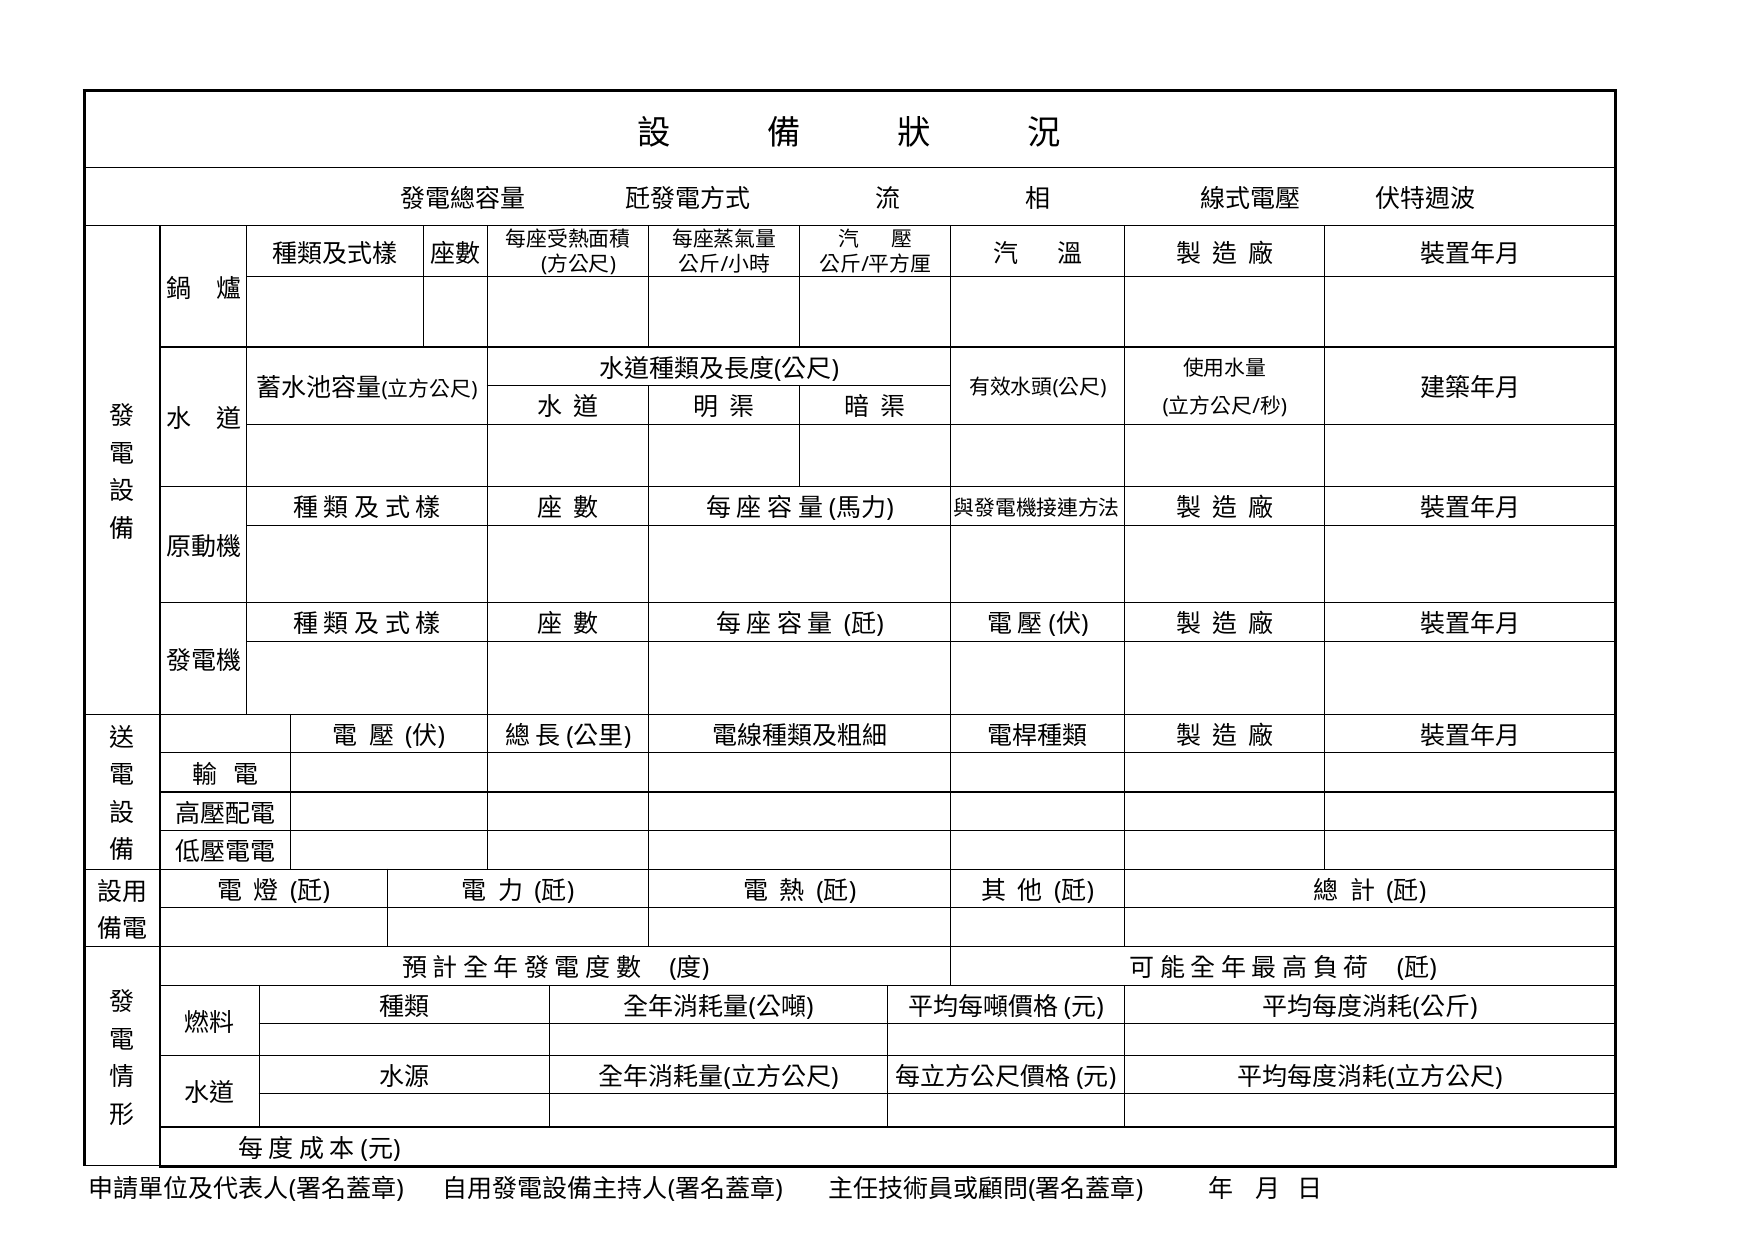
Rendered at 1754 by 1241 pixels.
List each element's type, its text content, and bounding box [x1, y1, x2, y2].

table_cell 其 他 (瓩) [951, 870, 1124, 907]
table_cell 種 類 及 式 樣 [247, 603, 487, 641]
table_cell 低壓電電 [161, 831, 290, 868]
table_cell 水 道 [488, 386, 648, 423]
table_cell 蓄水池容量(立方公尺) [247, 348, 487, 423]
table_cell 建築年月 [1325, 348, 1614, 423]
table_cell [951, 753, 1124, 791]
table_cell [1125, 908, 1614, 946]
table_cell 座數 [424, 226, 487, 276]
table_cell 送 電 設 備 [86, 715, 159, 868]
table_cell [951, 277, 1124, 346]
table_cell 可 能 全 年 最 高 負 荷 (瓩) [951, 947, 1614, 985]
table_cell 總 長 (公里) [488, 715, 648, 752]
table_cell [1325, 793, 1614, 830]
table_cell 全年消耗量(立方公尺) [550, 1056, 887, 1093]
table_cell [649, 831, 950, 868]
table_cell 水 道 [161, 348, 246, 486]
table_cell [1125, 425, 1324, 486]
table_cell [388, 908, 648, 946]
table_cell [1125, 526, 1324, 602]
table_cell 平均每度消耗(公斤) [1125, 986, 1614, 1023]
table_cell 水道 [161, 1056, 259, 1126]
table_cell 高壓配電 [161, 793, 290, 830]
table_cell [550, 1094, 887, 1126]
table_cell [951, 908, 1124, 946]
table_cell 種類 [260, 986, 549, 1023]
table_cell 每 座 容 量 (瓩) [649, 603, 950, 641]
table_cell 電 壓 (伏) [291, 715, 487, 752]
table_cell [291, 793, 487, 830]
table_cell 裝置年月 [1325, 487, 1614, 525]
table_cell [1325, 277, 1614, 346]
table_cell [951, 642, 1124, 714]
table_cell [247, 526, 487, 602]
table_cell 電桿種類 [951, 715, 1124, 752]
table_cell [649, 908, 950, 946]
table_cell [550, 1024, 887, 1054]
table_cell [1125, 753, 1324, 791]
table_cell [1325, 526, 1614, 602]
table_cell 預 計 全 年 發 電 度 數 (度) [161, 947, 950, 985]
table_cell 水道種類及長度(公尺) [488, 348, 950, 385]
table_cell 輸 電 [161, 753, 290, 791]
table_cell 總 計 (瓩) [1125, 870, 1614, 907]
table_cell 裝置年月 [1325, 715, 1614, 752]
table_cell [424, 277, 487, 346]
table_cell [488, 793, 648, 830]
table_cell [649, 526, 950, 602]
table_cell [888, 1094, 1124, 1126]
table_cell 每座受熱面積 (方公尺) [488, 226, 648, 276]
table_cell [1325, 753, 1614, 791]
table_cell [649, 793, 950, 830]
table_cell 汽 壓 公斤/平方厘 [800, 226, 950, 276]
table_cell [1125, 793, 1324, 830]
table_cell [247, 425, 487, 486]
table_cell [1125, 1094, 1614, 1126]
table_cell 與發電機接連方法 [951, 487, 1124, 525]
table_cell 電 熱 (瓩) [649, 870, 950, 907]
table_cell 水源 [260, 1056, 549, 1093]
table_cell 座 數 [488, 487, 648, 525]
table_cell 發電機 [161, 603, 246, 714]
table_cell [1125, 831, 1324, 868]
table_cell [1125, 1024, 1614, 1054]
table_cell [800, 425, 950, 486]
table_cell [1125, 277, 1324, 346]
table_cell [951, 793, 1124, 830]
table_cell [247, 642, 487, 714]
table_cell 燃料 [161, 986, 259, 1054]
table_cell [649, 277, 799, 346]
table_cell 鍋 爐 [161, 226, 246, 346]
table_cell 發 電 設 備 [86, 226, 159, 714]
table_cell 種類及式樣 [247, 226, 423, 276]
table_cell [291, 753, 487, 791]
table_cell 明 渠 [649, 386, 799, 423]
table_cell 每立方公尺價格 (元) [888, 1056, 1124, 1093]
table_cell [951, 425, 1124, 486]
table_cell [488, 277, 648, 346]
table_cell [1325, 831, 1614, 868]
table_cell [1125, 642, 1324, 714]
table_cell 汽 溫 [951, 226, 1124, 276]
table_cell 發 電 情 形 [86, 947, 159, 1165]
table_cell [649, 642, 950, 714]
table_cell [1325, 642, 1614, 714]
table_cell 暗 渠 [800, 386, 950, 423]
table_cell [649, 753, 950, 791]
table_cell 裝置年月 [1325, 603, 1614, 641]
table_cell 有效水頭(公尺) [951, 348, 1124, 423]
table_cell [161, 715, 290, 752]
table_cell 使用水量 (立方公尺/秒) [1125, 348, 1324, 423]
table_cell 座 數 [488, 603, 648, 641]
table_cell 種 類 及 式 樣 [247, 487, 487, 525]
table_cell [488, 753, 648, 791]
table_cell 全年消耗量(公噸) [550, 986, 887, 1023]
table_cell 裝置年月 [1325, 226, 1614, 276]
text 申請單位及代表人(署名蓋章) 自用發電設備主持人(署名蓋章) 主任技術員或顧問(署名蓋章) 年 月 日 [89, 1168, 1665, 1206]
table_cell [888, 1024, 1124, 1054]
table_cell 製 造 廠 [1125, 226, 1324, 276]
table_cell [951, 526, 1124, 602]
table_cell 發電總容量 瓩發電方式 流 相 線式電壓 伏特週波 [86, 168, 1614, 225]
table_cell 每座蒸氣量 公斤/小時 [649, 226, 799, 276]
table_cell [260, 1094, 549, 1126]
table_cell 電 燈 (瓩) [161, 870, 387, 907]
table_cell [1325, 425, 1614, 486]
table_cell [247, 277, 423, 346]
table_cell 平均每度消耗(立方公尺) [1125, 1056, 1614, 1093]
table_cell 製 造 廠 [1125, 603, 1324, 641]
table_cell 每 度 成 本 (元) [161, 1128, 1614, 1165]
table_cell 製 造 廠 [1125, 715, 1324, 752]
table_cell [488, 831, 648, 868]
table_cell 平均每噸價格 (元) [888, 986, 1124, 1023]
table_cell 原動機 [161, 487, 246, 602]
table_header 設 備 狀 況 [86, 92, 1614, 167]
table_cell [488, 642, 648, 714]
table_cell 設用備電 [86, 870, 159, 946]
table_cell 製 造 廠 [1125, 487, 1324, 525]
table_cell [951, 831, 1124, 868]
table_cell [161, 908, 387, 946]
table_cell 電 壓 (伏) [951, 603, 1124, 641]
table_cell 每 座 容 量 (馬力) [649, 487, 950, 525]
table_cell [291, 831, 487, 868]
table_cell [800, 277, 950, 346]
table_cell [649, 425, 799, 486]
table_cell 電 力 (瓩) [388, 870, 648, 907]
table_cell 電線種類及粗細 [649, 715, 950, 752]
table_cell [260, 1024, 549, 1054]
table_cell [488, 526, 648, 602]
table_cell [488, 425, 648, 486]
